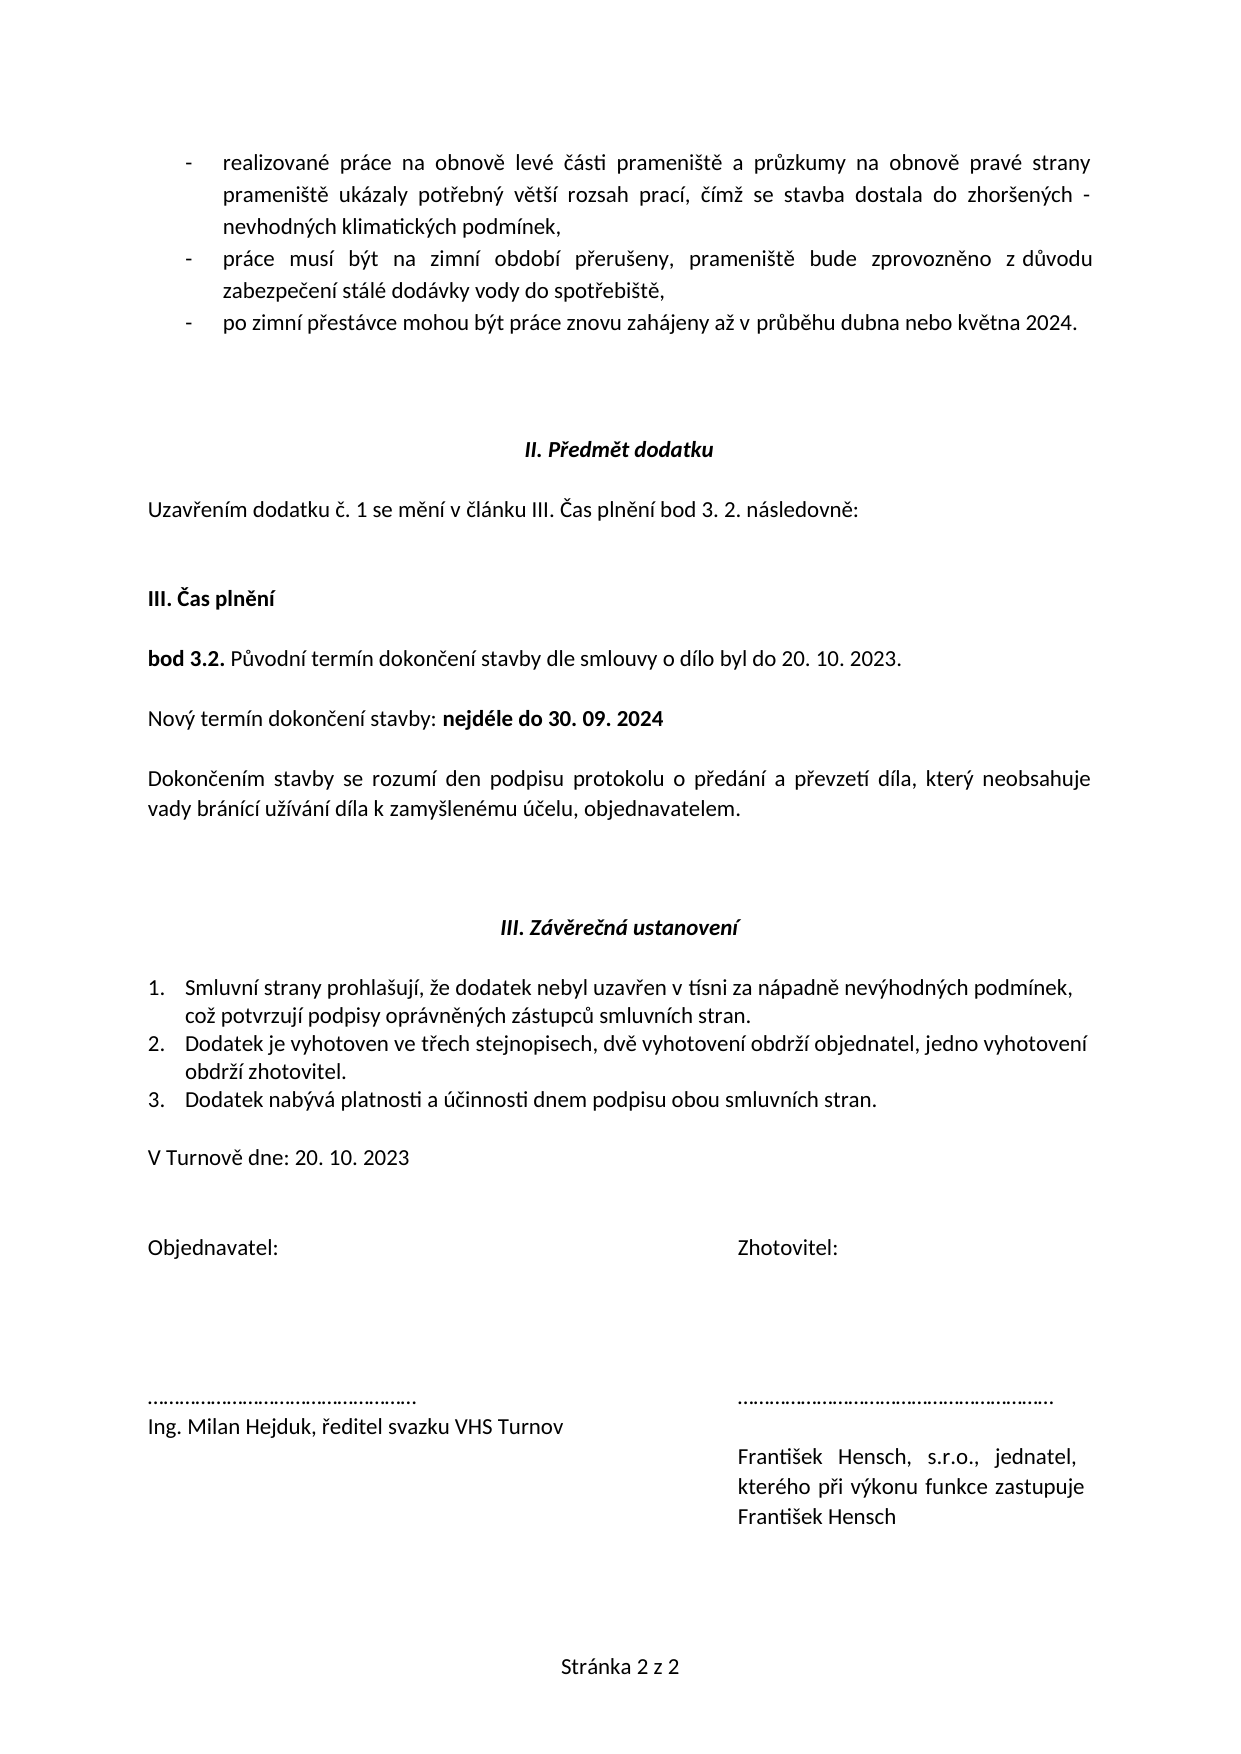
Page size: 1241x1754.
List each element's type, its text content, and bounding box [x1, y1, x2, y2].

text Nový termín dokončení stavby: nejdéle do 30. 09. 2024 [148, 704, 1093, 732]
list Smluvní strany prohlašují, že dodatek nebyl uzavřen v tísni za nápadně nevýhodných podmínek, což potvrzují podpisy oprávněných zástupců smluvních stran. [148, 973, 1093, 1029]
text Ing. Milan Hejduk, ředitel svazku VHS Turnov [148, 1412, 1093, 1440]
text Objednavatel: Zhotovitel: [148, 1233, 1093, 1261]
text V Turnově dne: 20. 10. 2023 [148, 1143, 1093, 1171]
text František Hensch, s.r.o., jednatel, kterého při výkonu funkce zastupuje František Hensch [148, 1442, 1093, 1530]
text Uzavřením dodatku č. 1 se mění v článku III. Čas plnění bod 3. 2. následovně: [148, 495, 1093, 523]
list Dodatek nabývá platnosti a účinnosti dnem podpisu obou smluvních stran. [148, 1085, 1093, 1113]
text bod 3.2. Původní termín dokončení stavby dle smlouvy o dílo byl do 20. 10. 2023. [148, 644, 1093, 672]
text III. Závěrečná ustanovení [148, 913, 1093, 941]
list práce musí být na zimní období přerušeny, prameniště bude zprovozněno z důvodu zabezpečení stálé dodávky vody do spotřebiště, [185, 244, 1093, 304]
text …………………………………………… …………………………………………………… [148, 1382, 1093, 1410]
text III. Čas plnění [148, 584, 1093, 612]
text II. Předmět dodatku [148, 435, 1093, 463]
text Dokončením stavby se rozumí den podpisu protokolu o předání a převzetí díla, který neobsahuje vady bránící užívání díla k zamyšlenému účelu, objednavatelem. [148, 764, 1093, 822]
list realizované práce na obnově levé části prameniště a průzkumy na obnově pravé strany prameniště ukázaly potřebný větší rozsah prací, čímž se stavba dostala do zhoršených - nevhodných klimatických podmínek, [185, 148, 1093, 240]
list Dodatek je vyhotoven ve třech stejnopisech, dvě vyhotovení obdrží objednatel, jedno vyhotovení obdrží zhotovitel. [148, 1029, 1093, 1085]
list po zimní přestávce mohou být práce znovu zahájeny až v průběhu dubna nebo května 2024. [185, 308, 1093, 337]
